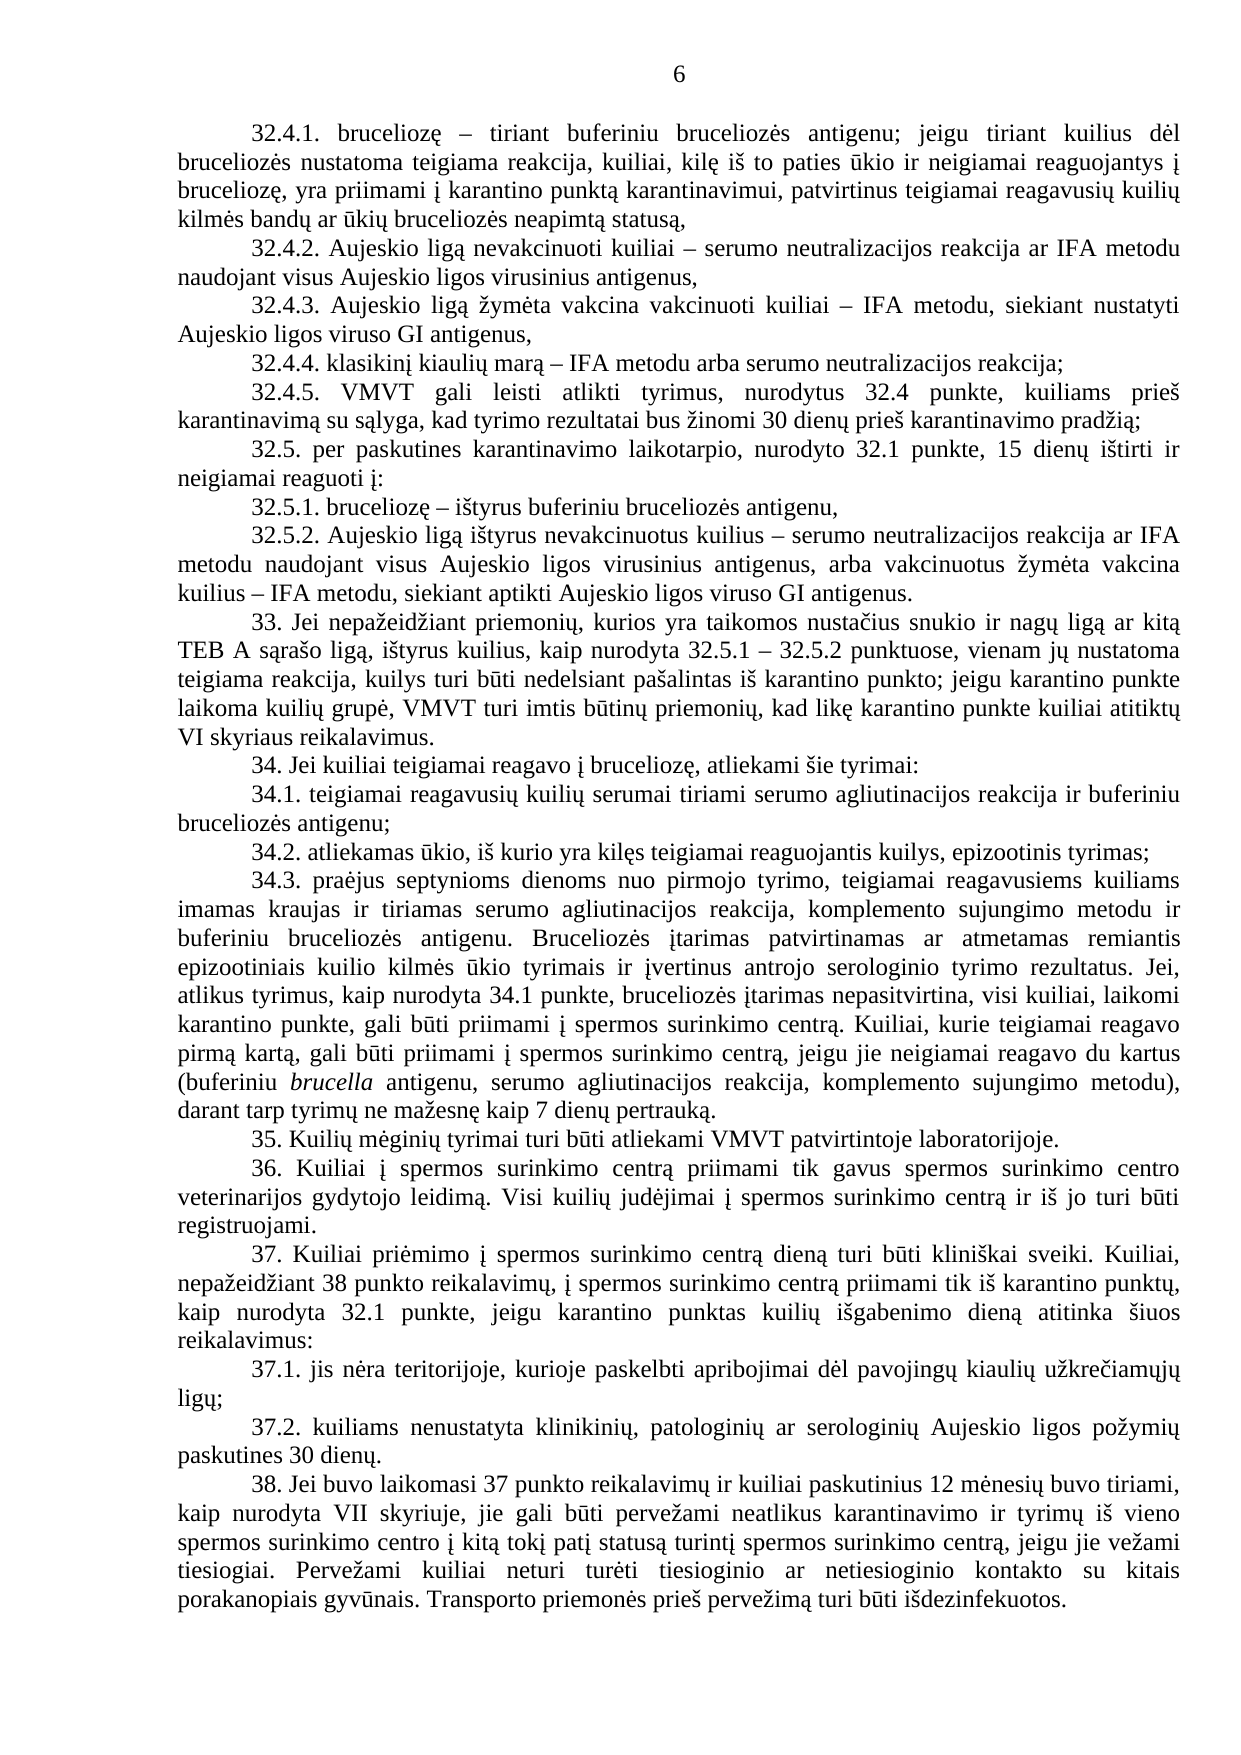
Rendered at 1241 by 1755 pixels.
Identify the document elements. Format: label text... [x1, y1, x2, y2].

text 32.4.3. Aujeskio ligą žymėta vakcina vakcinuoti kuiliai – IFA metodu, siekiant nustatyti Aujeskio ligos viruso GI antigenus, [177, 291, 1181, 348]
text 34.2. atliekamas ūkio, iš kurio yra kilęs teigiamai reaguojantis kuilys, epizootinis tyrimas; [177, 837, 1181, 866]
text 32.4.4. klasikinį kiaulių marą – IFA metodu arba serumo neutralizacijos reakcija; [177, 348, 1181, 377]
text 32.4.5. VMVT gali leisti atlikti tyrimus, nurodytus 32.4 punkte, kuiliams prieš karantinavimą su sąlyga, kad tyrimo rezultatai bus žinomi 30 dienų prieš karantinavimo pradžią; [177, 377, 1181, 434]
text 32.5. per paskutines karantinavimo laikotarpio, nurodyto 32.1 punkte, 15 dienų ištirti ir neigiamai reaguoti į: [177, 434, 1181, 492]
text 34. Jei kuiliai teigiamai reagavo į bruceliozę, atliekami šie tyrimai: [177, 751, 1181, 779]
text 37.2. kuiliams nenustatyta klinikinių, patologinių ar serologinių Aujeskio ligos požymių paskutines 30 dienų. [177, 1412, 1181, 1469]
text 32.5.2. Aujeskio ligą ištyrus nevakcinuotus kuilius – serumo neutralizacijos reakcija ar IFA metodu naudojant visus Aujeskio ligos virusinius antigenus, arba vakcinuotus žymėta vakcina kuilius – IFA metodu, siekiant aptikti Aujeskio ligos viruso GI antigenus. [177, 521, 1181, 607]
text 35. Kuilių mėginių tyrimai turi būti atliekami VMVT patvirtintoje laboratorijoje. [177, 1124, 1181, 1153]
text 38. Jei buvo laikomasi 37 punkto reikalavimų ir kuiliai paskutinius 12 mėnesių buvo tiriami, kaip nurodyta VII skyriuje, jie gali būti pervežami neatlikus karantinavimo ir tyrimų iš vieno spermos surinkimo centro į kitą tokį patį statusą turintį spermos surinkimo centrą, jeigu jie vežami tiesiogiai. Pervežami kuiliai neturi turėti tiesioginio ar netiesioginio kontakto su kitais porakanopiais gyvūnais. Transporto priemonės prieš pervežimą turi būti išdezinfekuotos. [177, 1469, 1181, 1613]
text 32.4.2. Aujeskio ligą nevakcinuoti kuiliai – serumo neutralizacijos reakcija ar IFA metodu naudojant visus Aujeskio ligos virusinius antigenus, [177, 233, 1181, 291]
text 33. Jei nepažeidžiant priemonių, kurios yra taikomos nustačius snukio ir nagų ligą ar kitą TEB A sąrašo ligą, ištyrus kuilius, kaip nurodyta 32.5.1 – 32.5.2 punktuose, vienam jų nustatoma teigiama reakcija, kuilys turi būti nedelsiant pašalintas iš karantino punkto; jeigu karantino punkte laikoma kuilių grupė, VMVT turi imtis būtinų priemonių, kad likę karantino punkte kuiliai atitiktų VI skyriaus reikalavimus. [177, 607, 1181, 751]
text 37.1. jis nėra teritorijoje, kurioje paskelbti apribojimai dėl pavojingų kiaulių užkrečiamųjų ligų; [177, 1354, 1181, 1412]
text 34.1. teigiamai reagavusių kuilių serumai tiriami serumo agliutinacijos reakcija ir buferiniu bruceliozės antigenu; [177, 779, 1181, 837]
text 37. Kuiliai priėmimo į spermos surinkimo centrą dieną turi būti kliniškai sveiki. Kuiliai, nepažeidžiant 38 punkto reikalavimų, į spermos surinkimo centrą priimami tik iš karantino punktų, kaip nurodyta 32.1 punkte, jeigu karantino punktas kuilių išgabenimo dieną atitinka šiuos reikalavimus: [177, 1239, 1181, 1354]
text 32.4.1. bruceliozę – tiriant buferiniu bruceliozės antigenu; jeigu tiriant kuilius dėl bruceliozės nustatoma teigiama reakcija, kuiliai, kilę iš to paties ūkio ir neigiamai reaguojantys į bruceliozę, yra priimami į karantino punktą karantinavimui, patvirtinus teigiamai reagavusių kuilių kilmės bandų ar ūkių bruceliozės neapimtą statusą, [177, 118, 1181, 233]
text 34.3. praėjus septynioms dienoms nuo pirmojo tyrimo, teigiamai reagavusiems kuiliams imamas kraujas ir tiriamas serumo agliutinacijos reakcija, komplemento sujungimo metodu ir buferiniu bruceliozės antigenu. Bruceliozės įtarimas patvirtinamas ar atmetamas remiantis epizootiniais kuilio kilmės ūkio tyrimais ir įvertinus antrojo serologinio tyrimo rezultatus. Jei, atlikus tyrimus, kaip nurodyta 34.1 punkte, bruceliozės įtarimas nepasitvirtina, visi kuiliai, laikomi karantino punkte, gali būti priimami į spermos surinkimo centrą. Kuiliai, kurie teigiamai reagavo pirmą kartą, gali būti priimami į spermos surinkimo centrą, jeigu jie neigiamai reagavo du kartus (buferiniu brucella antigenu, serumo agliutinacijos reakcija, komplemento sujungimo metodu), darant tarp tyrimų ne mažesnę kaip 7 dienų pertrauką. [177, 866, 1181, 1124]
text 32.5.1. bruceliozę – ištyrus buferiniu bruceliozės antigenu, [177, 492, 1181, 521]
text 36. Kuiliai į spermos surinkimo centrą priimami tik gavus spermos surinkimo centro veterinarijos gydytojo leidimą. Visi kuilių judėjimai į spermos surinkimo centrą ir iš jo turi būti registruojami. [177, 1153, 1181, 1239]
